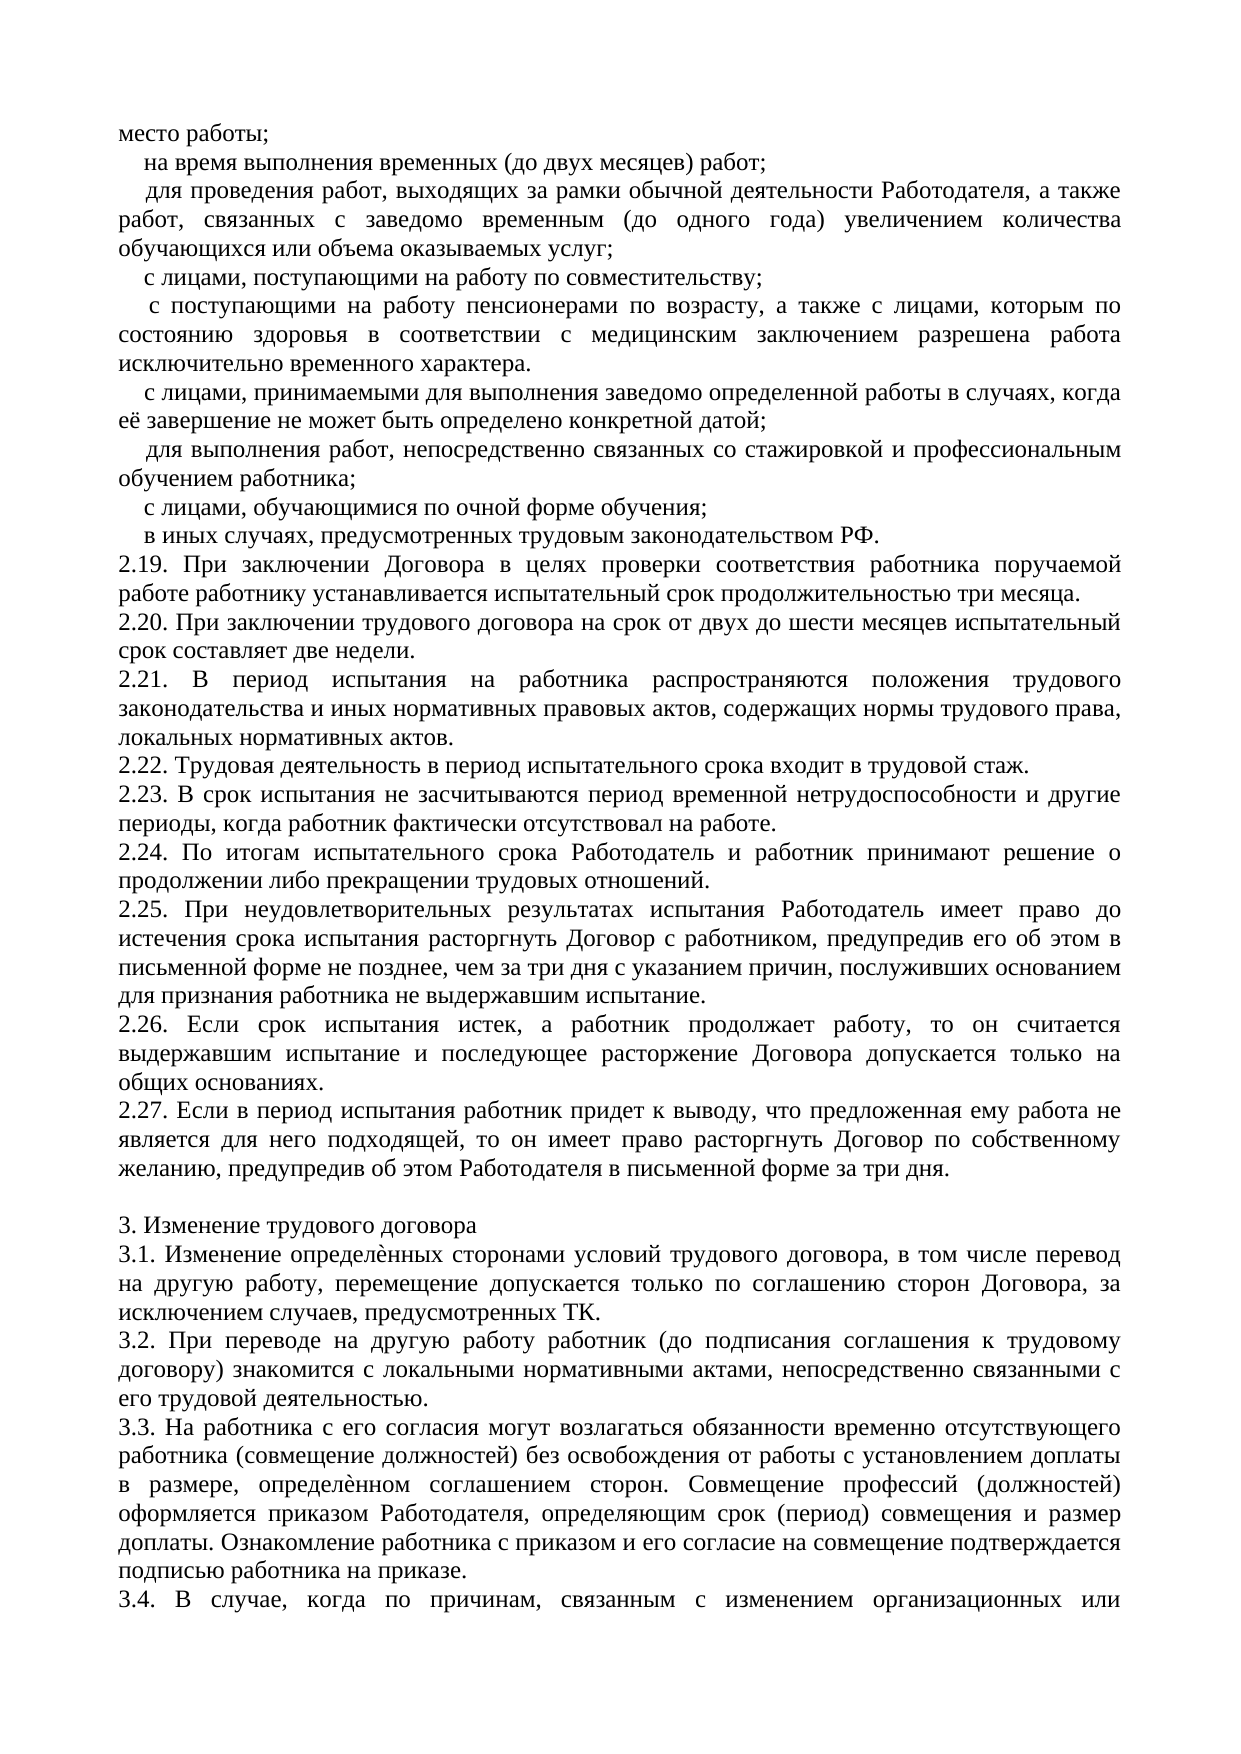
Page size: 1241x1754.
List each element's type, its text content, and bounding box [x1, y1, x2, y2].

text  для проведения работ, выходящих за рамки обычной деятельности Работодателя, а также работ, связанных с заведомо временным (до одного года) увеличением количества обучающихся или объема оказываемых услуг; [118, 176, 1122, 262]
text место работы; [118, 118, 1122, 147]
text 3.4. В случае, когда по причинам, связанным с изменением организационных или [118, 1584, 1122, 1613]
text 2.20. При заключении трудового договора на срок от двух до шести месяцев испытательный срок составляет две недели. [118, 607, 1122, 664]
text  с лицами, принимаемыми для выполнения заведомо определенной работы в случаях, когда её завершение не может быть определено конкретной датой; [118, 377, 1122, 434]
text  на время выполнения временных (до двух месяцев) работ; [118, 147, 1122, 176]
text 2.22. Трудовая деятельность в период испытательного срока входит в трудовой стаж. [118, 751, 1122, 779]
text 2.27. Если в период испытания работник придет к выводу, что предложенная ему работа не является для него подходящей, то он имеет право расторгнуть Договор по собственному желанию, предупредив об этом Работодателя в письменной форме за три дня. [118, 1096, 1122, 1182]
text  с лицами, обучающимися по очной форме обучения; [118, 492, 1122, 521]
text 2.26. Если срок испытания истек, а работник продолжает работу, то он считается выдержавшим испытание и последующее расторжение Договора допускается только на общих основаниях. [118, 1009, 1122, 1096]
text 3.1. Изменение определѐнных сторонами условий трудового договора, в том числе перевод на другую работу, перемещение допускается только по соглашению сторон Договора, за исключением случаев, предусмотренных ТК. [118, 1239, 1122, 1326]
text  с лицами, поступающими на работу по совместительству; [118, 262, 1122, 291]
text 2.23. В срок испытания не засчитываются период временной нетрудоспособности и другие периоды, когда работник фактически отсутствовал на работе. [118, 779, 1122, 837]
text 2.24. По итогам испытательного срока Работодатель и работник принимают решение о продолжении либо прекращении трудовых отношений. [118, 837, 1122, 894]
text  для выполнения работ, непосредственно связанных со стажировкой и профессиональным обучением работника; [118, 434, 1122, 492]
text 3.2. При переводе на другую работу работник (до подписания соглашения к трудовому договору) знакомится с локальными нормативными актами, непосредственно связанными с его трудовой деятельностью. [118, 1326, 1122, 1412]
text  в иных случаях, предусмотренных трудовым законодательством РФ. [118, 521, 1122, 549]
text  с поступающими на работу пенсионерами по возрасту, а также с лицами, которым по состоянию здоровья в соответствии с медицинским заключением разрешена работа исключительно временного характера. [118, 291, 1122, 377]
text 3.3. На работника с его согласия могут возлагаться обязанности временно отсутствующего работника (совмещение должностей) без освобождения от работы с установлением доплаты в размере, определѐнном соглашением сторон. Совмещение профессий (должностей) оформляется приказом Работодателя, определяющим срок (период) совмещения и размер доплаты. Ознакомление работника с приказом и его согласие на совмещение подтверждается подписью работника на приказе. [118, 1412, 1122, 1584]
text 3. Изменение трудового договора [118, 1211, 1122, 1239]
text 2.25. При неудовлетворительных результатах испытания Работодатель имеет право до истечения срока испытания расторгнуть Договор с работником, предупредив его об этом в письменной форме не позднее, чем за три дня с указанием причин, послуживших основанием для признания работника не выдержавшим испытание. [118, 894, 1122, 1009]
text 2.19. При заключении Договора в целях проверки соответствия работника поручаемой работе работнику устанавливается испытательный срок продолжительностью три месяца. [118, 549, 1122, 607]
text 2.21. В период испытания на работника распространяются положения трудового законодательства и иных нормативных правовых актов, содержащих нормы трудового права, локальных нормативных актов. [118, 664, 1122, 751]
